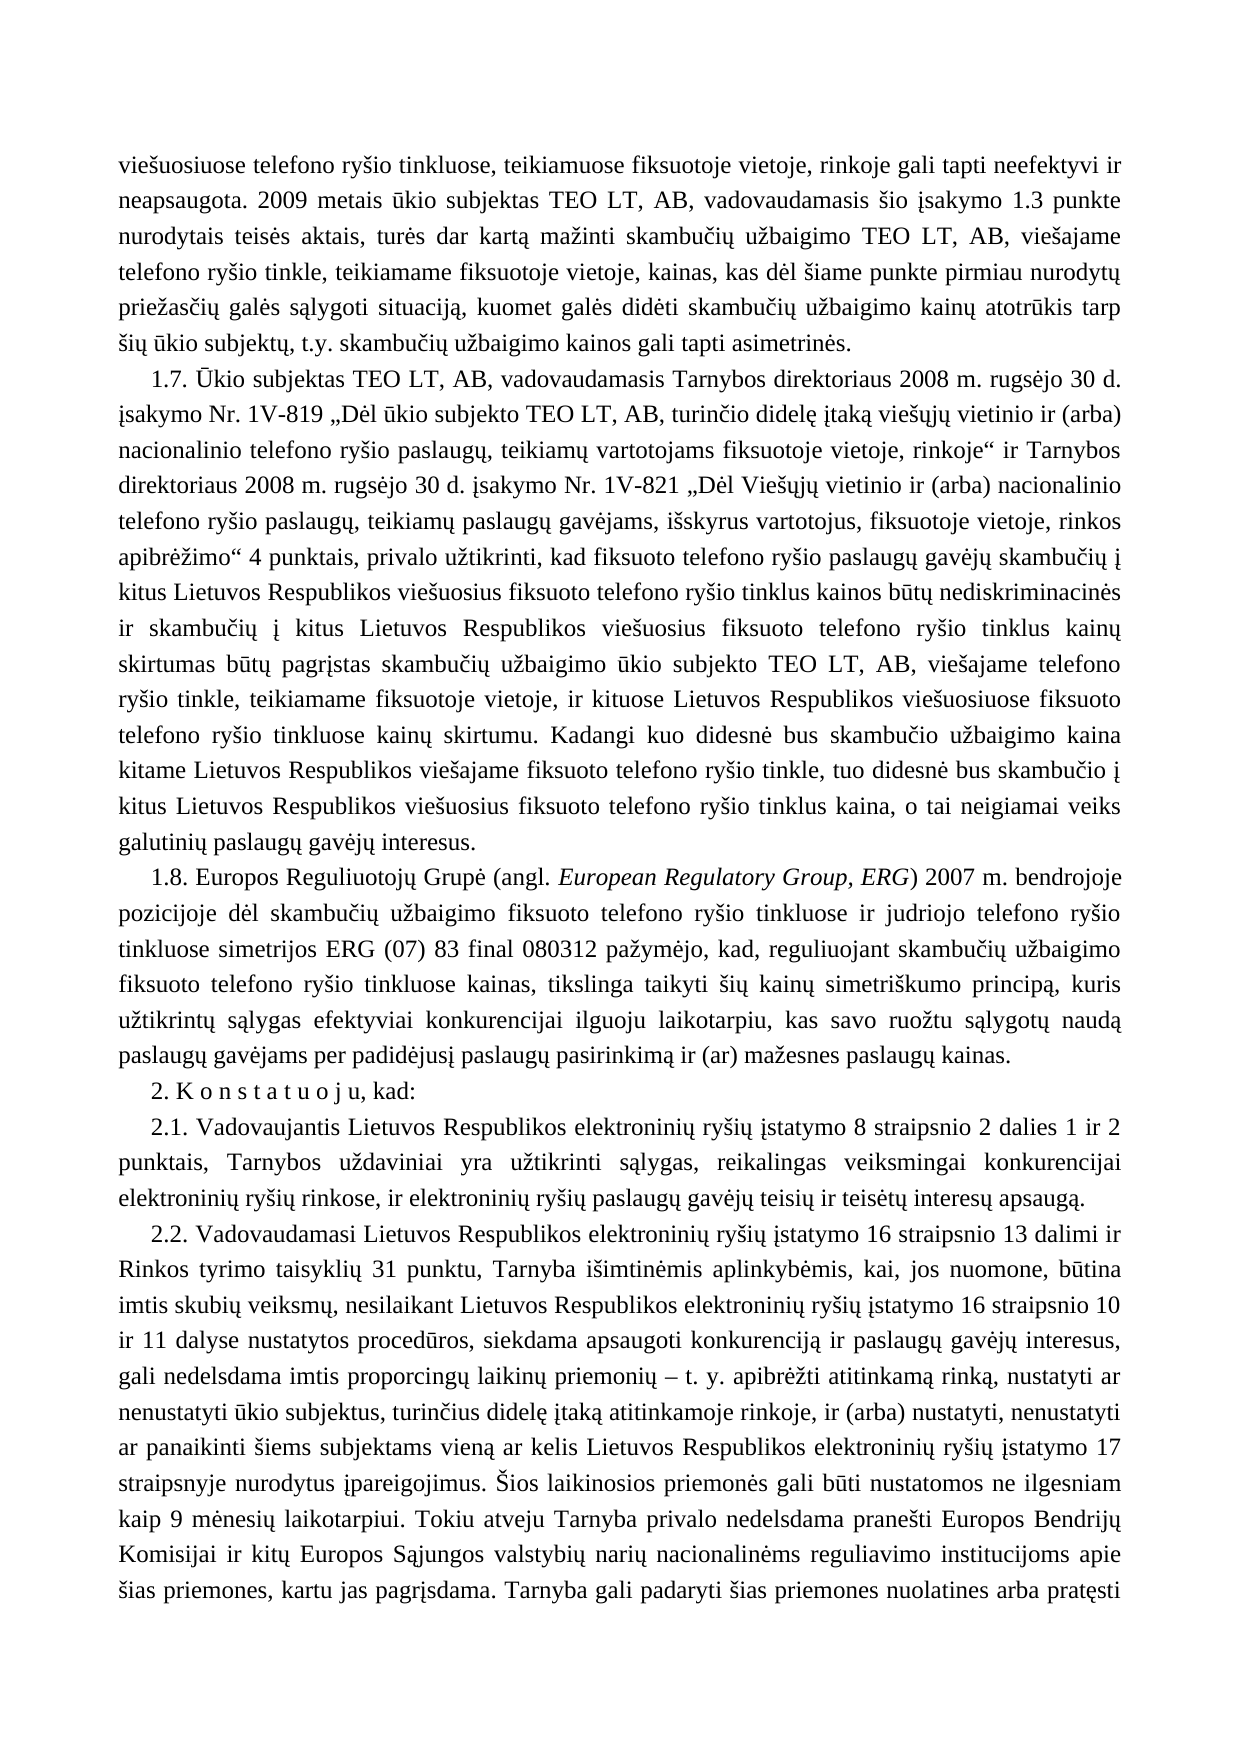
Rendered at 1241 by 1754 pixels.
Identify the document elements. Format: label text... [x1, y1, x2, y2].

text 2.1. Vadovaujantis Lietuvos Respublikos elektroninių ryšių įstatymo 8 straipsnio 2 dalies 1 ir 2 punktais, Tarnybos uždaviniai yra užtikrinti sąlygas, reikalingas veiksmingai konkurencijai elektroninių ryšių rinkose, ir elektroninių ryšių paslaugų gavėjų teisių ir teisėtų interesų apsaugą. [118, 1112, 1122, 1212]
text 1.8. Europos Reguliuotojų Grupė (angl. European Regulatory Group, ERG) 2007 m. bendrojoje pozicijoje dėl skambučių užbaigimo fiksuoto telefono ryšio tinkluose ir judriojo telefono ryšio tinkluose simetrijos ERG (07) 83 final 080312 pažymėjo, kad, reguliuojant skambučių užbaigimo fiksuoto telefono ryšio tinkluose kainas, tikslinga taikyti šių kainų simetriškumo principą, kuris užtikrintų sąlygas efektyviai konkurencijai ilguoju laikotarpiu, kas savo ruožtu sąlygotų naudą paslaugų gavėjams per padidėjusį paslaugų pasirinkimą ir (ar) mažesnes paslaugų kainas. [118, 862, 1122, 1069]
text viešuosiuose telefono ryšio tinkluose, teikiamuose fiksuotoje vietoje, rinkoje gali tapti neefektyvi ir neapsaugota. 2009 metais ūkio subjektas TEO LT, AB, vadovaudamasis šio įsakymo 1.3 punkte nurodytais teisės aktais, turės dar kartą mažinti skambučių užbaigimo TEO LT, AB, viešajame telefono ryšio tinkle, teikiamame fiksuotoje vietoje, kainas, kas dėl šiame punkte pirmiau nurodytų priežasčių galės sąlygoti situaciją, kuomet galės didėti skambučių užbaigimo kainų atotrūkis tarp šių ūkio subjektų, t.y. skambučių užbaigimo kainos gali tapti asimetrinės. [118, 150, 1122, 357]
text 2. K o n s t a t u o j u, kad: [118, 1076, 1122, 1105]
text 1.7. Ūkio subjektas TEO LT, AB, vadovaudamasis Tarnybos direktoriaus 2008 m. rugsėjo 30 d. įsakymo Nr. 1V-819 „Dėl ūkio subjekto TEO LT, AB, turinčio didelę įtaką viešųjų vietinio ir (arba) nacionalinio telefono ryšio paslaugų, teikiamų vartotojams fiksuotoje vietoje, rinkoje“ ir Tarnybos direktoriaus 2008 m. rugsėjo 30 d. įsakymo Nr. 1V-821 „Dėl Viešųjų vietinio ir (arba) nacionalinio telefono ryšio paslaugų, teikiamų paslaugų gavėjams, išskyrus vartotojus, fiksuotoje vietoje, rinkos apibrėžimo“ 4 punktais, privalo užtikrinti, kad fiksuoto telefono ryšio paslaugų gavėjų skambučių į kitus Lietuvos Respublikos viešuosius fiksuoto telefono ryšio tinklus kainos būtų nediskriminacinės ir skambučių į kitus Lietuvos Respublikos viešuosius fiksuoto telefono ryšio tinklus kainų skirtumas būtų pagrįstas skambučių užbaigimo ūkio subjekto TEO LT, AB, viešajame telefono ryšio tinkle, teikiamame fiksuotoje vietoje, ir kituose Lietuvos Respublikos viešuosiuose fiksuoto telefono ryšio tinkluose kainų skirtumu. Kadangi kuo didesnė bus skambučio užbaigimo kaina kitame Lietuvos Respublikos viešajame fiksuoto telefono ryšio tinkle, tuo didesnė bus skambučio į kitus Lietuvos Respublikos viešuosius fiksuoto telefono ryšio tinklus kaina, o tai neigiamai veiks galutinių paslaugų gavėjų interesus. [118, 364, 1122, 856]
text 2.2. Vadovaudamasi Lietuvos Respublikos elektroninių ryšių įstatymo 16 straipsnio 13 dalimi ir Rinkos tyrimo taisyklių 31 punktu, Tarnyba išimtinėmis aplinkybėmis, kai, jos nuomone, būtina imtis skubių veiksmų, nesilaikant Lietuvos Respublikos elektroninių ryšių įstatymo 16 straipsnio 10 ir 11 dalyse nustatytos procedūros, siekdama apsaugoti konkurenciją ir paslaugų gavėjų interesus, gali nedelsdama imtis proporcingų laikinų priemonių – t. y. apibrėžti atitinkamą rinką, nustatyti ar nenustatyti ūkio subjektus, turinčius didelę įtaką atitinkamoje rinkoje, ir (arba) nustatyti, nenustatyti ar panaikinti šiems subjektams vieną ar kelis Lietuvos Respublikos elektroninių ryšių įstatymo 17 straipsnyje nurodytus įpareigojimus. Šios laikinosios priemonės gali būti nustatomos ne ilgesniam kaip 9 mėnesių laikotarpiui. Tokiu atveju Tarnyba privalo nedelsdama pranešti Europos Bendrijų Komisijai ir kitų Europos Sąjungos valstybių narių nacionalinėms reguliavimo institucijoms apie šias priemones, kartu jas pagrįsdama. Tarnyba gali padaryti šias priemones nuolatines arba pratęsti [118, 1219, 1122, 1604]
